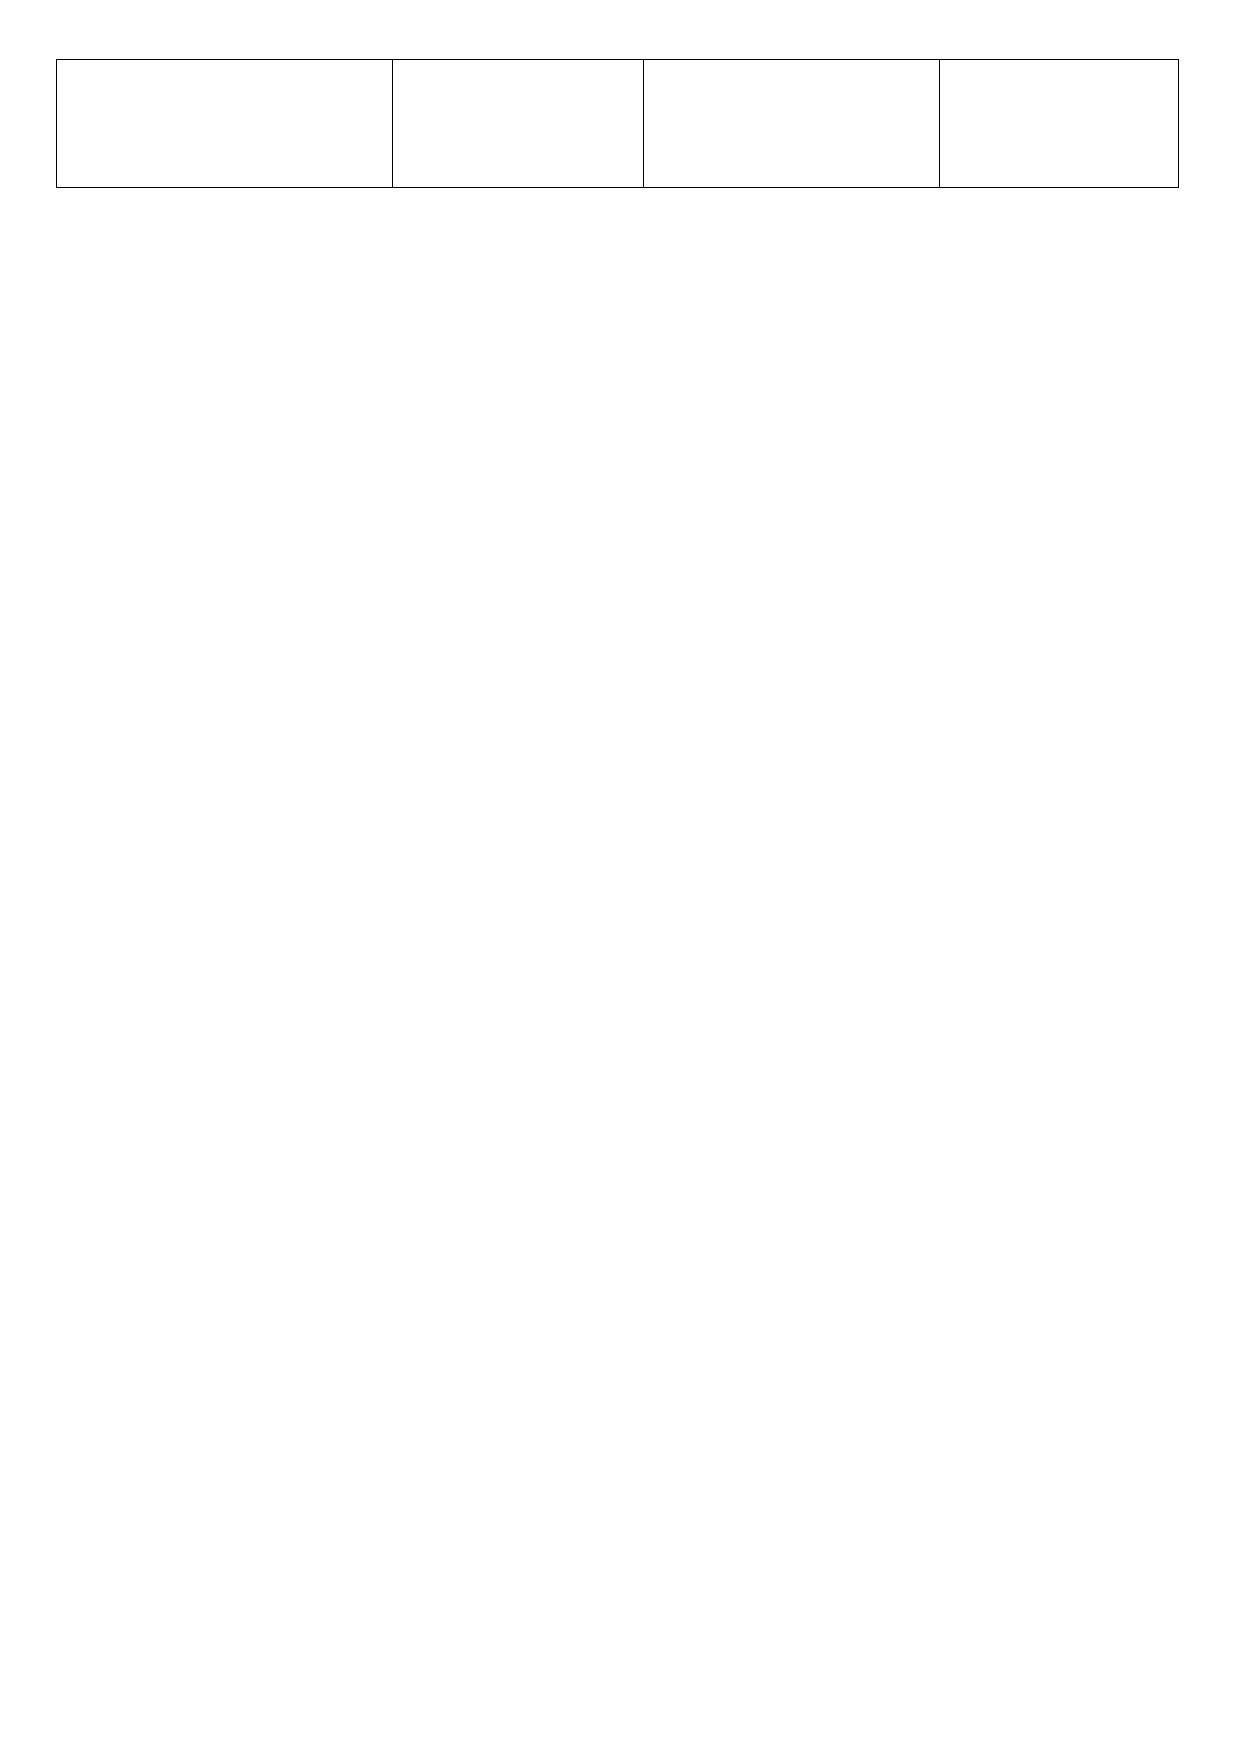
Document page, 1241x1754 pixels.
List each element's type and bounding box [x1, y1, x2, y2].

table_cell [940, 60, 1178, 186]
table_cell [57, 60, 392, 186]
table_cell [393, 60, 643, 186]
table_cell [644, 60, 939, 186]
